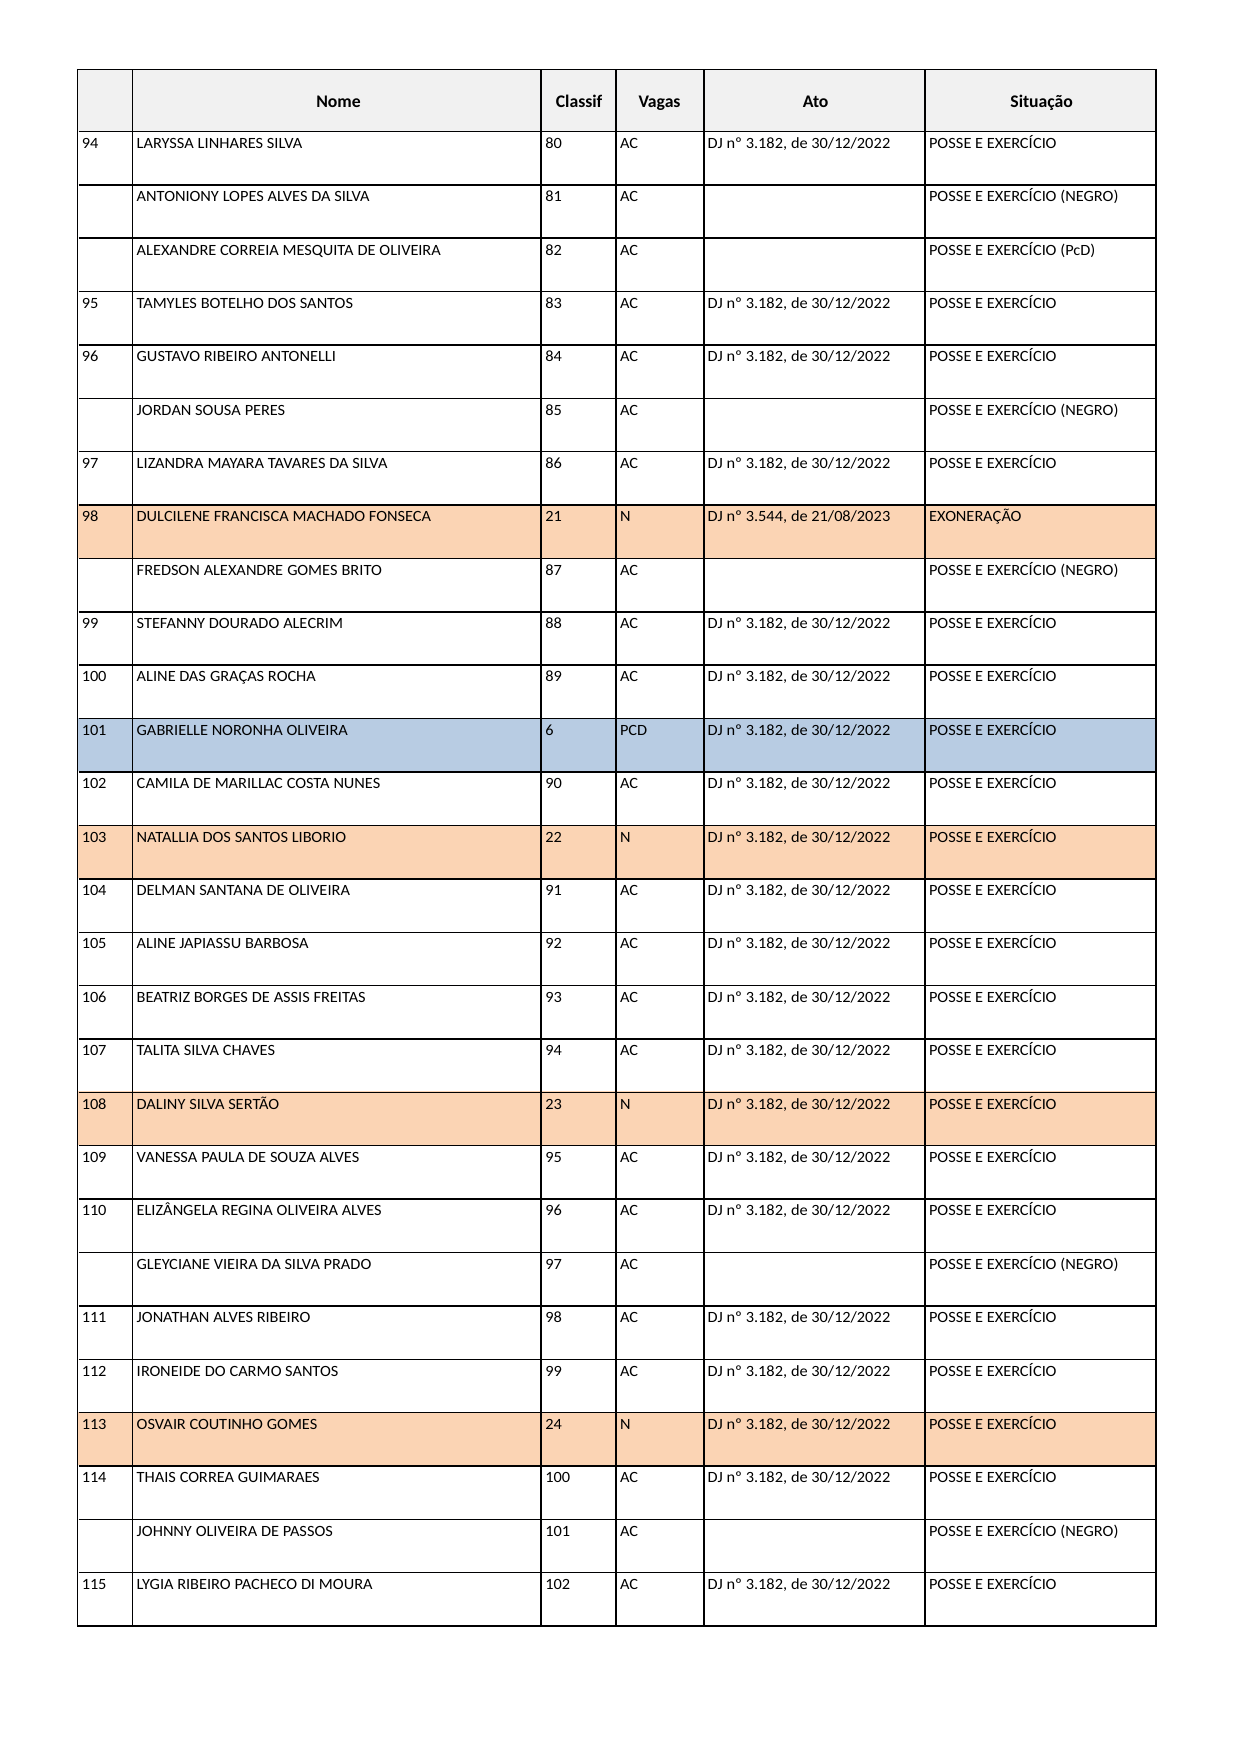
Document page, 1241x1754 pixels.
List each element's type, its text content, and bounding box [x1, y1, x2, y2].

table_cell 113 [78, 1413, 132, 1465]
table_cell AC [617, 1307, 703, 1358]
table_header Situação [926, 70, 1155, 131]
table_cell 105 [78, 933, 132, 985]
table_cell DJ nº 3.182, de 30/12/2022 [705, 666, 924, 718]
table_cell AC [617, 613, 703, 664]
table_cell POSSE E EXERCÍCIO [926, 613, 1155, 664]
table_cell EXONERAÇÃO [926, 506, 1155, 558]
table_cell VANESSA PAULA DE SOUZA ALVES [133, 1146, 540, 1198]
table_cell 98 [78, 505, 132, 558]
table_header Classif [542, 70, 615, 131]
table_cell 94 [542, 1040, 615, 1091]
table_cell AC [617, 1253, 703, 1305]
table_cell DJ nº 3.182, de 30/12/2022 [705, 1146, 924, 1198]
table_cell AC [617, 933, 703, 985]
table_cell JORDAN SOUSA PERES [133, 399, 540, 451]
table_cell POSSE E EXERCÍCIO (NEGRO) [926, 559, 1155, 611]
table_header Ato [705, 70, 924, 131]
table_cell POSSE E EXERCÍCIO [926, 880, 1155, 931]
table_cell DJ nº 3.182, de 30/12/2022 [705, 826, 924, 878]
table_cell DALINY SILVA SERTÃO [133, 1093, 540, 1145]
table_cell 101 [78, 719, 132, 771]
table_cell [705, 1520, 924, 1572]
table_cell N [617, 1413, 703, 1465]
table_cell BEATRIZ BORGES DE ASSIS FREITAS [133, 986, 540, 1038]
table_cell DJ nº 3.182, de 30/12/2022 [705, 1200, 924, 1252]
table_cell 100 [78, 665, 132, 718]
table_cell 83 [542, 292, 615, 344]
table_cell POSSE E EXERCÍCIO (NEGRO) [926, 1520, 1155, 1572]
table_cell [78, 238, 132, 291]
table_cell AC [617, 986, 703, 1038]
table_cell DJ nº 3.182, de 30/12/2022 [705, 292, 924, 344]
table_cell 90 [542, 773, 615, 824]
table_cell AC [617, 346, 703, 397]
table_cell DJ nº 3.182, de 30/12/2022 [705, 1467, 924, 1518]
table_cell POSSE E EXERCÍCIO [926, 1146, 1155, 1198]
table_cell POSSE E EXERCÍCIO [926, 1200, 1155, 1252]
table_cell DELMAN SANTANA DE OLIVEIRA [133, 880, 540, 931]
table_cell 87 [542, 559, 615, 611]
table_cell POSSE E EXERCÍCIO [926, 1413, 1155, 1465]
table_cell GUSTAVO RIBEIRO ANTONELLI [133, 346, 540, 397]
table_cell GABRIELLE NORONHA OLIVEIRA [133, 719, 540, 771]
table_cell DJ nº 3.182, de 30/12/2022 [705, 346, 924, 397]
table_cell IRONEIDE DO CARMO SANTOS [133, 1360, 540, 1412]
table_cell 108 [78, 1093, 132, 1145]
table_cell AC [617, 1467, 703, 1518]
table_cell 112 [78, 1360, 132, 1412]
table_cell 95 [78, 292, 132, 344]
table_cell DJ nº 3.182, de 30/12/2022 [705, 1360, 924, 1412]
table_cell 82 [542, 239, 615, 291]
table_cell LIZANDRA MAYARA TAVARES DA SILVA [133, 452, 540, 504]
table_cell POSSE E EXERCÍCIO [926, 666, 1155, 718]
table_cell OSVAIR COUTINHO GOMES [133, 1413, 540, 1465]
table_cell [78, 185, 132, 237]
table_cell AC [617, 666, 703, 718]
table_cell POSSE E EXERCÍCIO [926, 826, 1155, 878]
table_cell 24 [542, 1413, 615, 1465]
table_cell DJ nº 3.182, de 30/12/2022 [705, 1040, 924, 1091]
table_cell POSSE E EXERCÍCIO [926, 1467, 1155, 1518]
table_cell POSSE E EXERCÍCIO [926, 1573, 1155, 1625]
table_cell 106 [78, 986, 132, 1038]
table_cell 80 [542, 132, 615, 184]
table_cell DJ nº 3.182, de 30/12/2022 [705, 880, 924, 931]
table_cell DJ nº 3.182, de 30/12/2022 [705, 1093, 924, 1145]
table_cell PCD [617, 719, 703, 771]
table_cell AC [617, 1200, 703, 1252]
table_cell 95 [542, 1146, 615, 1198]
table_cell [78, 559, 132, 611]
table_cell 94 [78, 132, 132, 184]
table_cell DJ nº 3.182, de 30/12/2022 [705, 933, 924, 985]
table_cell POSSE E EXERCÍCIO (PcD) [926, 239, 1155, 291]
table_cell NATALLIA DOS SANTOS LIBORIO [133, 826, 540, 878]
table_cell 109 [78, 1146, 132, 1198]
table_cell 103 [78, 826, 132, 878]
table_cell AC [617, 1040, 703, 1091]
table_cell DJ nº 3.182, de 30/12/2022 [705, 986, 924, 1038]
table_cell DJ nº 3.182, de 30/12/2022 [705, 132, 924, 184]
table_cell 93 [542, 986, 615, 1038]
table_cell 92 [542, 933, 615, 985]
table_cell FREDSON ALEXANDRE GOMES BRITO [133, 559, 540, 611]
table_cell AC [617, 880, 703, 931]
table_cell 104 [78, 879, 132, 931]
table_cell JONATHAN ALVES RIBEIRO [133, 1307, 540, 1358]
table_cell 84 [542, 346, 615, 397]
table_cell ANTONIONY LOPES ALVES DA SILVA [133, 186, 540, 237]
table_cell 107 [78, 1039, 132, 1091]
table_cell ALEXANDRE CORREIA MESQUITA DE OLIVEIRA [133, 239, 540, 291]
table_cell DJ nº 3.182, de 30/12/2022 [705, 452, 924, 504]
table_cell LYGIA RIBEIRO PACHECO DI MOURA [133, 1573, 540, 1625]
table_cell ALINE JAPIASSU BARBOSA [133, 933, 540, 985]
table_cell POSSE E EXERCÍCIO [926, 452, 1155, 504]
table_cell 102 [78, 772, 132, 824]
table_cell AC [617, 186, 703, 237]
table_cell 102 [542, 1573, 615, 1625]
table_cell DJ nº 3.182, de 30/12/2022 [705, 773, 924, 824]
table_cell AC [617, 1146, 703, 1198]
table_cell DJ nº 3.182, de 30/12/2022 [705, 719, 924, 771]
table_cell AC [617, 239, 703, 291]
table_cell STEFANNY DOURADO ALECRIM [133, 613, 540, 664]
table_cell THAIS CORREA GUIMARAES [133, 1467, 540, 1518]
table_cell 99 [542, 1360, 615, 1412]
table_cell [705, 559, 924, 611]
table_cell AC [617, 773, 703, 824]
table_cell 100 [542, 1467, 615, 1518]
table_cell 21 [542, 506, 615, 558]
table_cell 114 [78, 1466, 132, 1518]
table_cell 91 [542, 880, 615, 931]
table_cell N [617, 1093, 703, 1145]
table_cell ALINE DAS GRAÇAS ROCHA [133, 666, 540, 718]
table_cell POSSE E EXERCÍCIO [926, 1093, 1155, 1145]
table_cell AC [617, 1360, 703, 1412]
table_cell POSSE E EXERCÍCIO [926, 1307, 1155, 1358]
table_cell 85 [542, 399, 615, 451]
table_cell AC [617, 292, 703, 344]
table_cell 88 [542, 613, 615, 664]
table_cell [78, 1253, 132, 1305]
table_cell 98 [542, 1307, 615, 1358]
table_cell 6 [542, 719, 615, 771]
table_cell 110 [78, 1199, 132, 1252]
table_cell TALITA SILVA CHAVES [133, 1040, 540, 1091]
table_cell POSSE E EXERCÍCIO [926, 719, 1155, 771]
table_cell 97 [78, 452, 132, 504]
table_cell POSSE E EXERCÍCIO [926, 1040, 1155, 1091]
table_cell 99 [78, 612, 132, 664]
table_cell POSSE E EXERCÍCIO [926, 773, 1155, 824]
table_cell 23 [542, 1093, 615, 1145]
table_cell DJ nº 3.182, de 30/12/2022 [705, 1573, 924, 1625]
table_cell [705, 239, 924, 291]
table_cell AC [617, 132, 703, 184]
table_cell [705, 1253, 924, 1305]
table_cell 96 [542, 1200, 615, 1252]
table_cell POSSE E EXERCÍCIO [926, 986, 1155, 1038]
table_cell GLEYCIANE VIEIRA DA SILVA PRADO [133, 1253, 540, 1305]
table_header Nome [133, 70, 540, 131]
table_cell CAMILA DE MARILLAC COSTA NUNES [133, 773, 540, 824]
table_cell DJ nº 3.544, de 21/08/2023 [705, 506, 924, 558]
table_cell POSSE E EXERCÍCIO (NEGRO) [926, 1253, 1155, 1305]
table_cell 81 [542, 186, 615, 237]
table_header Vagas [617, 70, 703, 131]
table_cell POSSE E EXERCÍCIO [926, 933, 1155, 985]
table_cell POSSE E EXERCÍCIO (NEGRO) [926, 186, 1155, 237]
table_cell LARYSSA LINHARES SILVA [133, 132, 540, 184]
table_cell AC [617, 1520, 703, 1572]
table_cell DULCILENE FRANCISCA MACHADO FONSECA [133, 506, 540, 558]
table_cell [705, 186, 924, 237]
table_cell AC [617, 399, 703, 451]
table_cell [78, 1520, 132, 1572]
table_cell 101 [542, 1520, 615, 1572]
table_cell POSSE E EXERCÍCIO (NEGRO) [926, 399, 1155, 451]
table_cell DJ nº 3.182, de 30/12/2022 [705, 1307, 924, 1358]
table_cell AC [617, 559, 703, 611]
table_cell [78, 399, 132, 451]
table_cell AC [617, 1573, 703, 1625]
table_cell POSSE E EXERCÍCIO [926, 346, 1155, 397]
table_cell 115 [78, 1573, 132, 1625]
table_cell JOHNNY OLIVEIRA DE PASSOS [133, 1520, 540, 1572]
table_cell POSSE E EXERCÍCIO [926, 132, 1155, 184]
table_cell 97 [542, 1253, 615, 1305]
table_cell N [617, 826, 703, 878]
table_header [78, 70, 132, 131]
table_cell 89 [542, 666, 615, 718]
table_cell ELIZÂNGELA REGINA OLIVEIRA ALVES [133, 1200, 540, 1252]
table_cell DJ nº 3.182, de 30/12/2022 [705, 1413, 924, 1465]
table_cell N [617, 506, 703, 558]
table_cell 111 [78, 1306, 132, 1358]
table_cell POSSE E EXERCÍCIO [926, 292, 1155, 344]
table_cell TAMYLES BOTELHO DOS SANTOS [133, 292, 540, 344]
table_cell DJ nº 3.182, de 30/12/2022 [705, 613, 924, 664]
table_cell AC [617, 452, 703, 504]
table_cell 96 [78, 345, 132, 397]
table_cell [705, 399, 924, 451]
table_cell POSSE E EXERCÍCIO [926, 1360, 1155, 1412]
table_cell 22 [542, 826, 615, 878]
table_cell 86 [542, 452, 615, 504]
